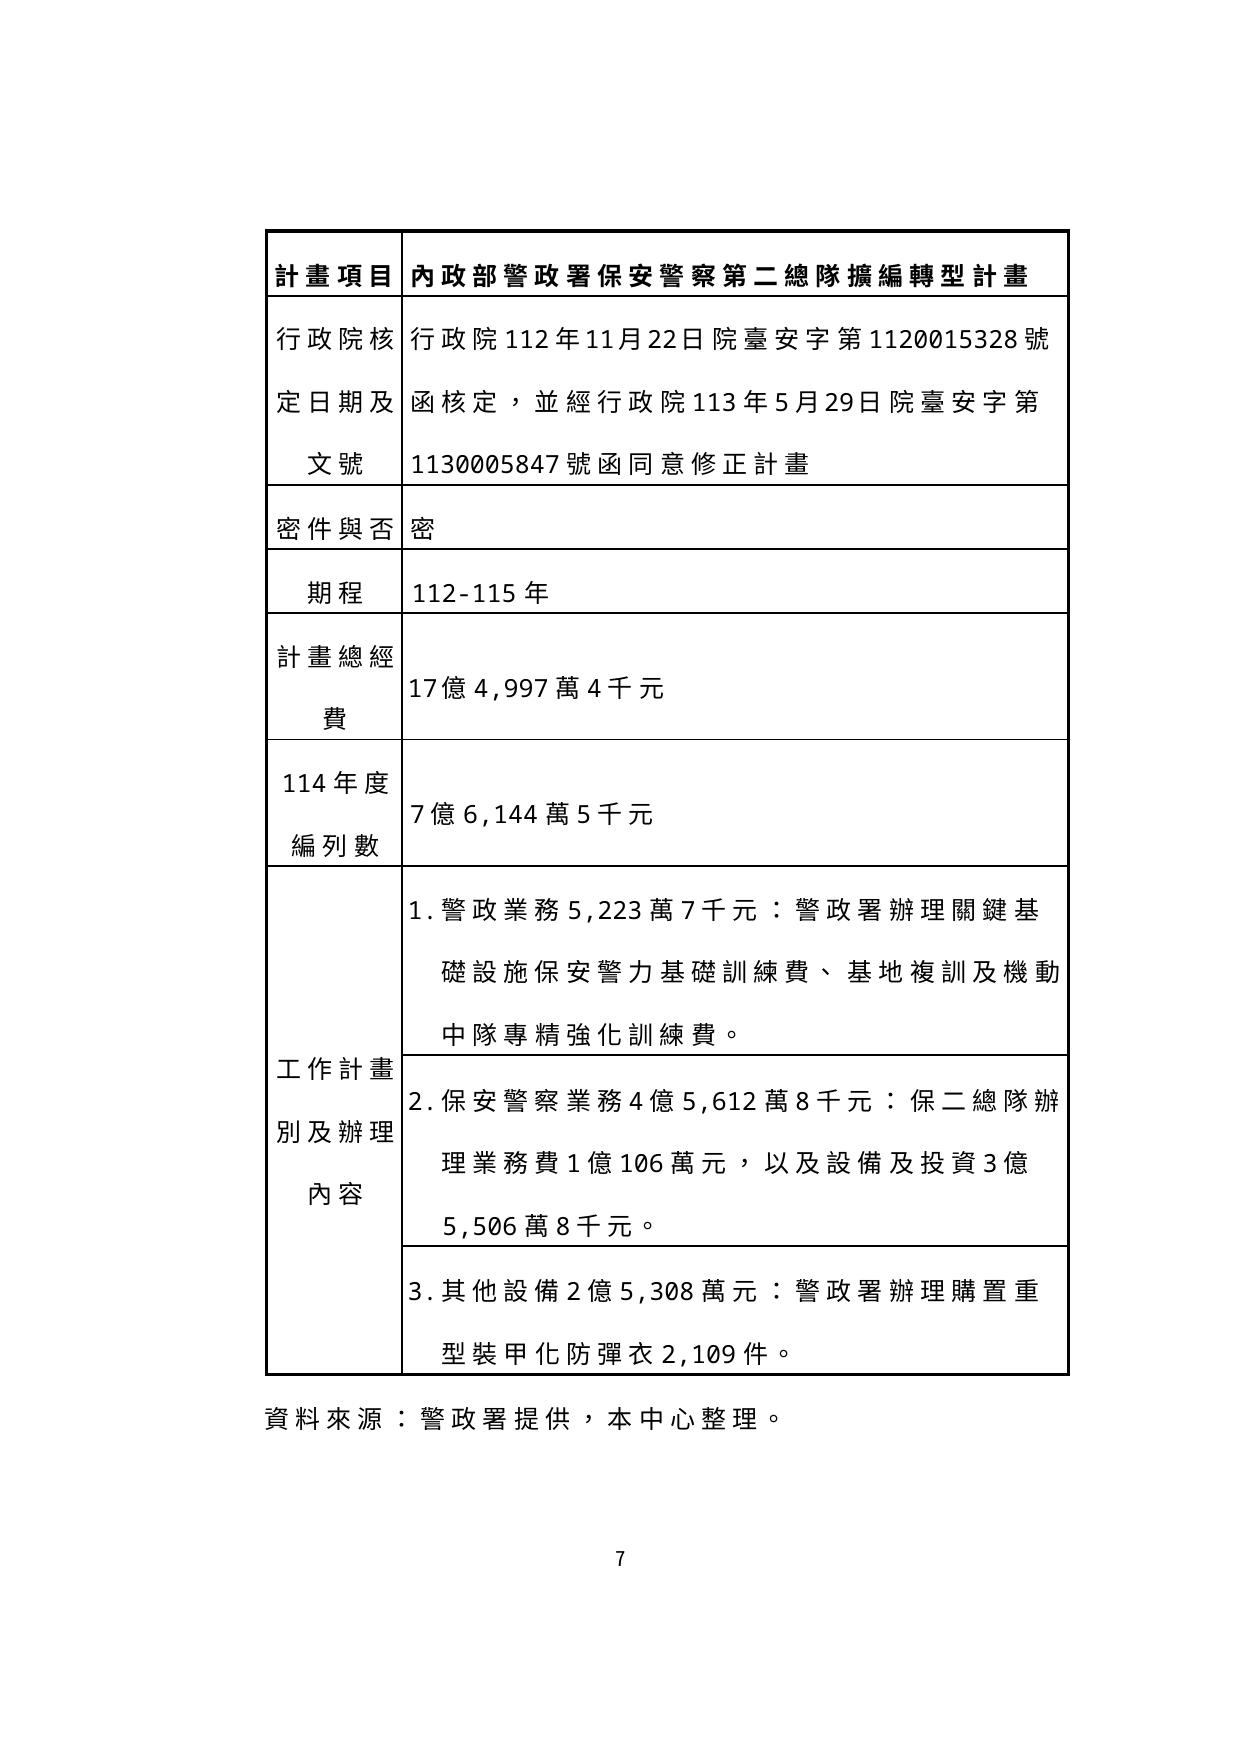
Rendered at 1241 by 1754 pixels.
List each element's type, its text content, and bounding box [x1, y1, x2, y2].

table_cell 行政院核定日期及文號 [268, 297, 401, 484]
table_cell 114年度 編列數 [268, 740, 401, 865]
table_cell 工作計畫別及辦理內容 [268, 867, 401, 1373]
table_cell 密 [403, 486, 1067, 548]
table_cell 3.其他設備2億5,308萬元：警政署辦理購置重型裝甲化防彈衣2,109件。 [403, 1247, 1067, 1373]
text 資料來源：警政署提供，本中心整理。 [258, 1376, 1063, 1439]
table_cell 2.保安警察業務4億5,612萬8千元：保二總隊辦理業務費1億106萬元，以及設備及投資3億5,506萬8千元。 [403, 1056, 1067, 1245]
table_cell 112-115年 [403, 550, 1067, 612]
table_cell 計畫總經費 [268, 614, 401, 739]
table_cell 密件與否 [268, 486, 401, 548]
table_header 計畫項目 [268, 233, 401, 295]
table_cell 行政院112年11月22日院臺安字第1120015328號函核定，並經行政院113年5月29日院臺安字第1130005847號函同意修正計畫 [403, 297, 1067, 484]
table_cell 1.警政業務5,223萬7千元：警政署辦理關鍵基礎設施保安警力基礎訓練費、基地複訓及機動中隊專精強化訓練費。 [403, 867, 1067, 1054]
table_cell 17億4,997萬4千元 [403, 614, 1067, 739]
table_cell 7億6,144萬5千元 [403, 740, 1067, 865]
table_cell 期程 [268, 550, 401, 612]
table_header 內政部警政署保安警察第二總隊擴編轉型計畫 [403, 233, 1067, 295]
